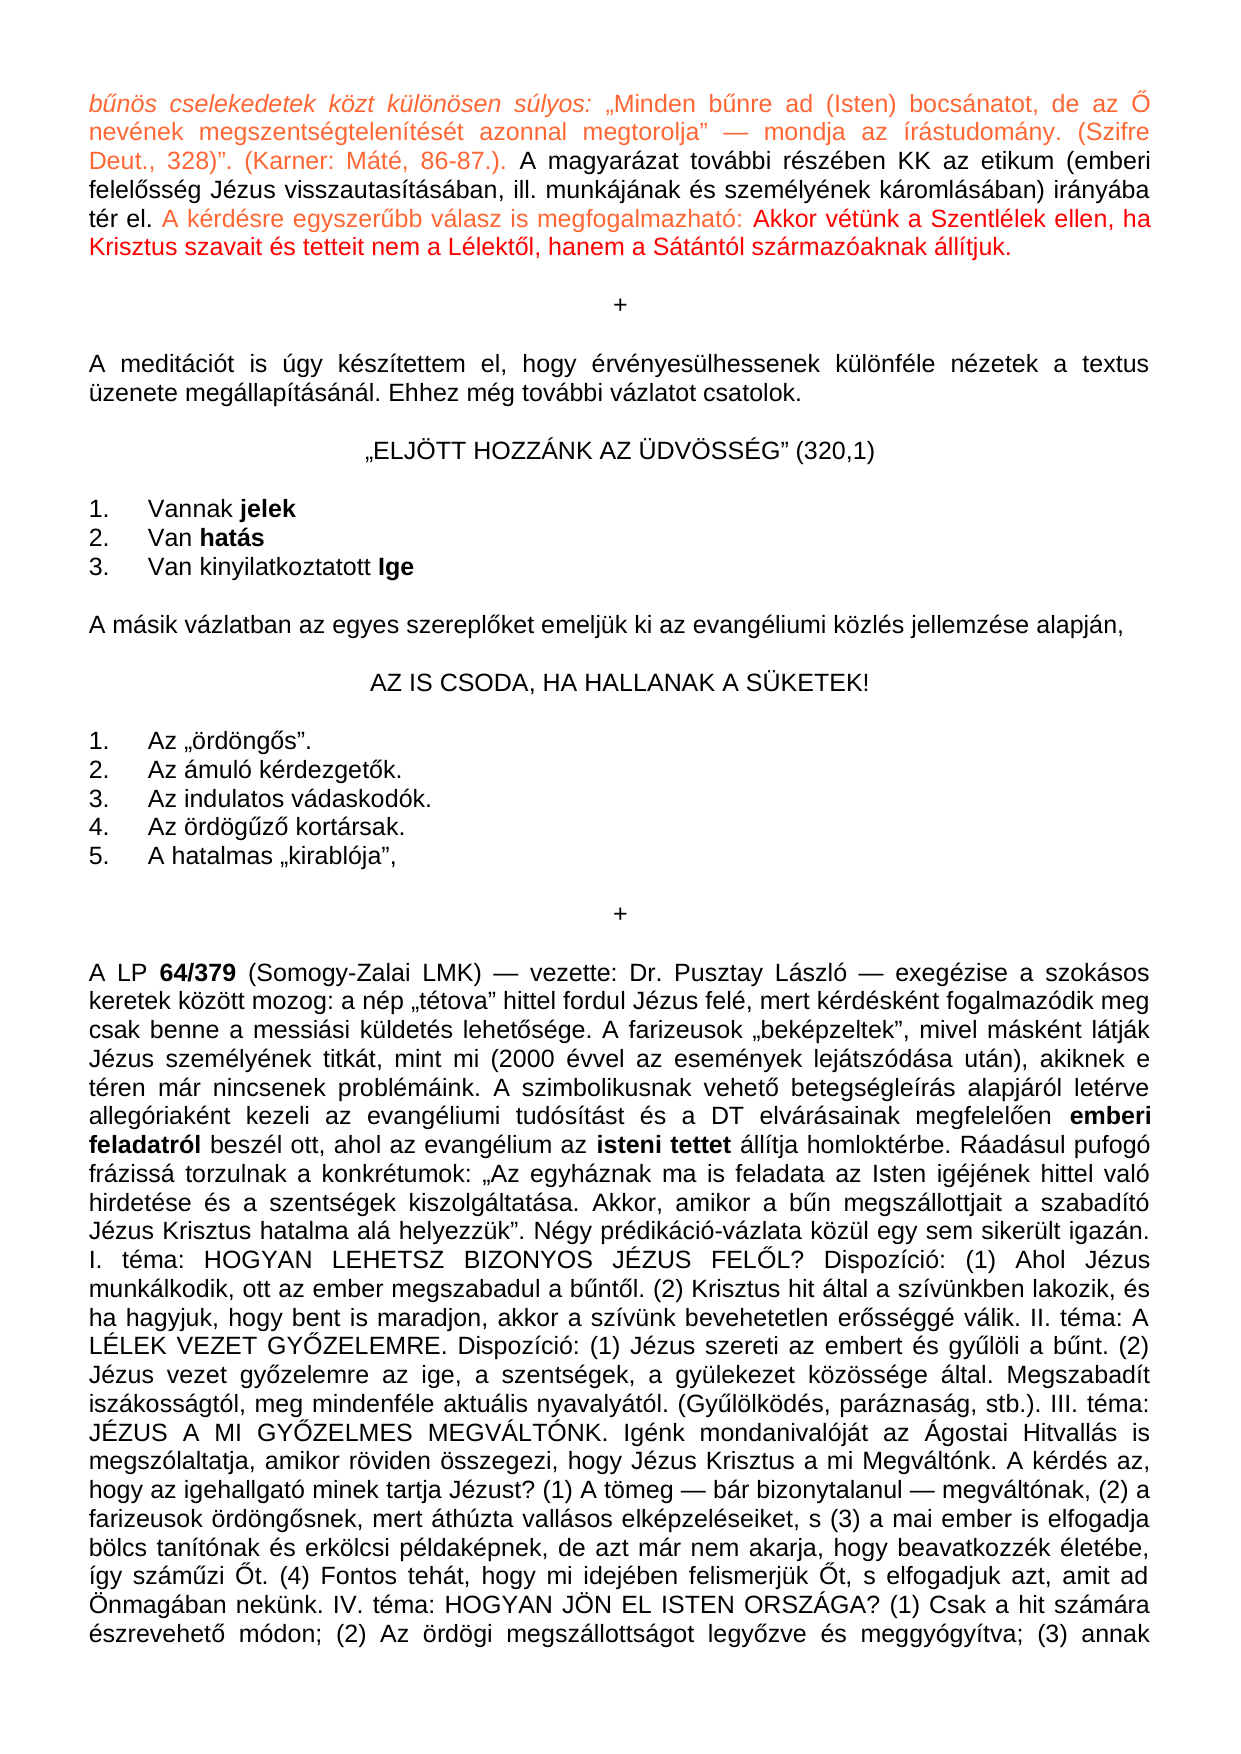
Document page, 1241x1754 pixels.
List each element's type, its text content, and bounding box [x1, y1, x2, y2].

text AZ IS CSODA, HA HALLANAK A SÜKETEK! [88, 668, 1152, 697]
text 3. Van kinyilatkoztatott Ige [88, 551, 1152, 580]
text 5. A hatalmas „kirablója”, [88, 841, 1152, 870]
text 1. Az „ördöngős”. [88, 726, 1152, 755]
text A másik vázlatban az egyes szereplőket emeljük ki az evangéliumi közlés jellemzése alapján, [88, 610, 1152, 638]
text 1. Vannak jelek [88, 494, 1152, 523]
text „ELJÖTT HOZZÁNK AZ ÜDVÖSSÉG” (320,1) [88, 436, 1152, 464]
text + [88, 899, 1152, 928]
text 4. Az ördögűző kortársak. [88, 812, 1152, 841]
text A LP 64/379 (Somogy-Zalai LMK) ― vezette: Dr. Pusztay László ― exegézise a szokásos keretek között mozog: a nép „tétova” hittel fordul Jézus felé, mert kérdésként fogalmazódik meg csak benne a messiási küldetés lehetősége. A farizeusok „beképzeltek”, mivel másként látják Jézus személyének titkát, mint mi (2000 évvel az események lejátszódása után), akiknek e téren már nincsenek problémáink. A szimbolikusnak vehető betegségleírás alapjáról letérve allegóriaként kezeli az evangéliumi tudósítást és a DT elvárásainak megfelelően emberi feladatról beszél ott, ahol az evangélium az isteni tettet állítja homloktérbe. Ráadásul pufogó frázissá torzulnak a konkrétumok: „Az egyháznak ma is feladata az Isten igéjének hittel való hirdetése és a szentségek kiszolgáltatása. Akkor, amikor a bűn megszállottjait a szabadító Jézus Krisztus hatalma alá helyezzük”. Négy prédikáció-vázlata közül egy sem sikerült igazán. I. téma: HOGYAN LEHETSZ BIZONYOS JÉZUS FELŐL? Dispozíció: (1) Ahol Jézus munkálkodik, ott az ember megszabadul a bűntől. (2) Krisztus hit által a szívünkben lakozik, és ha hagyjuk, hogy bent is maradjon, akkor a szívünk bevehetetlen erősséggé válik. II. téma: A LÉLEK VEZET GYŐZELEMRE. Dispozíció: (1) Jézus szereti az embert és gyűlöli a bűnt. (2) Jézus vezet győzelemre az ige, a szentségek, a gyülekezet közössége által. Megszabadít iszákosságtól, meg mindenféle aktuális nyavalyától. (Gyűlölködés, paráznaság, stb.). III. téma: JÉZUS A MI GYŐZELMES MEGVÁLTÓNK. Igénk mondanivalóját az Ágostai Hitvallás is megszólaltatja, amikor röviden összegezi, hogy Jézus Krisztus a mi Megváltónk. A kérdés az, hogy az igehallgató minek tartja Jézust? (1) A tömeg ― bár bizonytalanul ― megváltónak, (2) a farizeusok ördöngősnek, mert áthúzta vallásos elképzeléseiket, s (3) a mai ember is elfogadja bölcs tanítónak és erkölcsi példaképnek, de azt már nem akarja, hogy beavatkozzék életébe, így száműzi Őt. (4) Fontos tehát, hogy mi idejében felismerjük Őt, s elfogadjuk azt, amit ad Önmagában nekünk. IV. téma: HOGYAN JÖN EL ISTEN ORSZÁGA? (1) Csak a hit számára észrevehető módon; (2) Az ördögi megszállottságot legyőzve és meggyógyítva; (3) annak [88, 958, 1152, 1648]
text A meditációt is úgy készítettem el, hogy érvényesülhessenek különféle nézetek a textus üzenete megállapításánál. Ehhez még további vázlatot csatolok. [88, 349, 1152, 406]
text 3. Az indulatos vádaskodók. [88, 784, 1152, 812]
text bűnös cselekedetek közt különösen súlyos: „Minden bűnre ad (Isten) bocsánatot, de az Ő nevének megszentségtelenítését azonnal megtorolja” ― mondja az írástudomány. (Szifre Deut., 328)”. (Karner: Máté, 86-87.). A magyarázat további részében KK az etikum (emberi felelősség Jézus visszautasításában, ill. munkájának és személyének káromlásában) irányába tér el. A kérdésre egyszerűbb válasz is megfogalmazható: Akkor vétünk a Szentlélek ellen, ha Krisztus szavait és tetteit nem a Lélektől, hanem a Sátántól származóaknak állítjuk. [88, 88, 1152, 261]
text 2. Van hatás [88, 523, 1152, 551]
text 2. Az ámuló kérdezgetők. [88, 755, 1152, 784]
text + [88, 291, 1152, 319]
